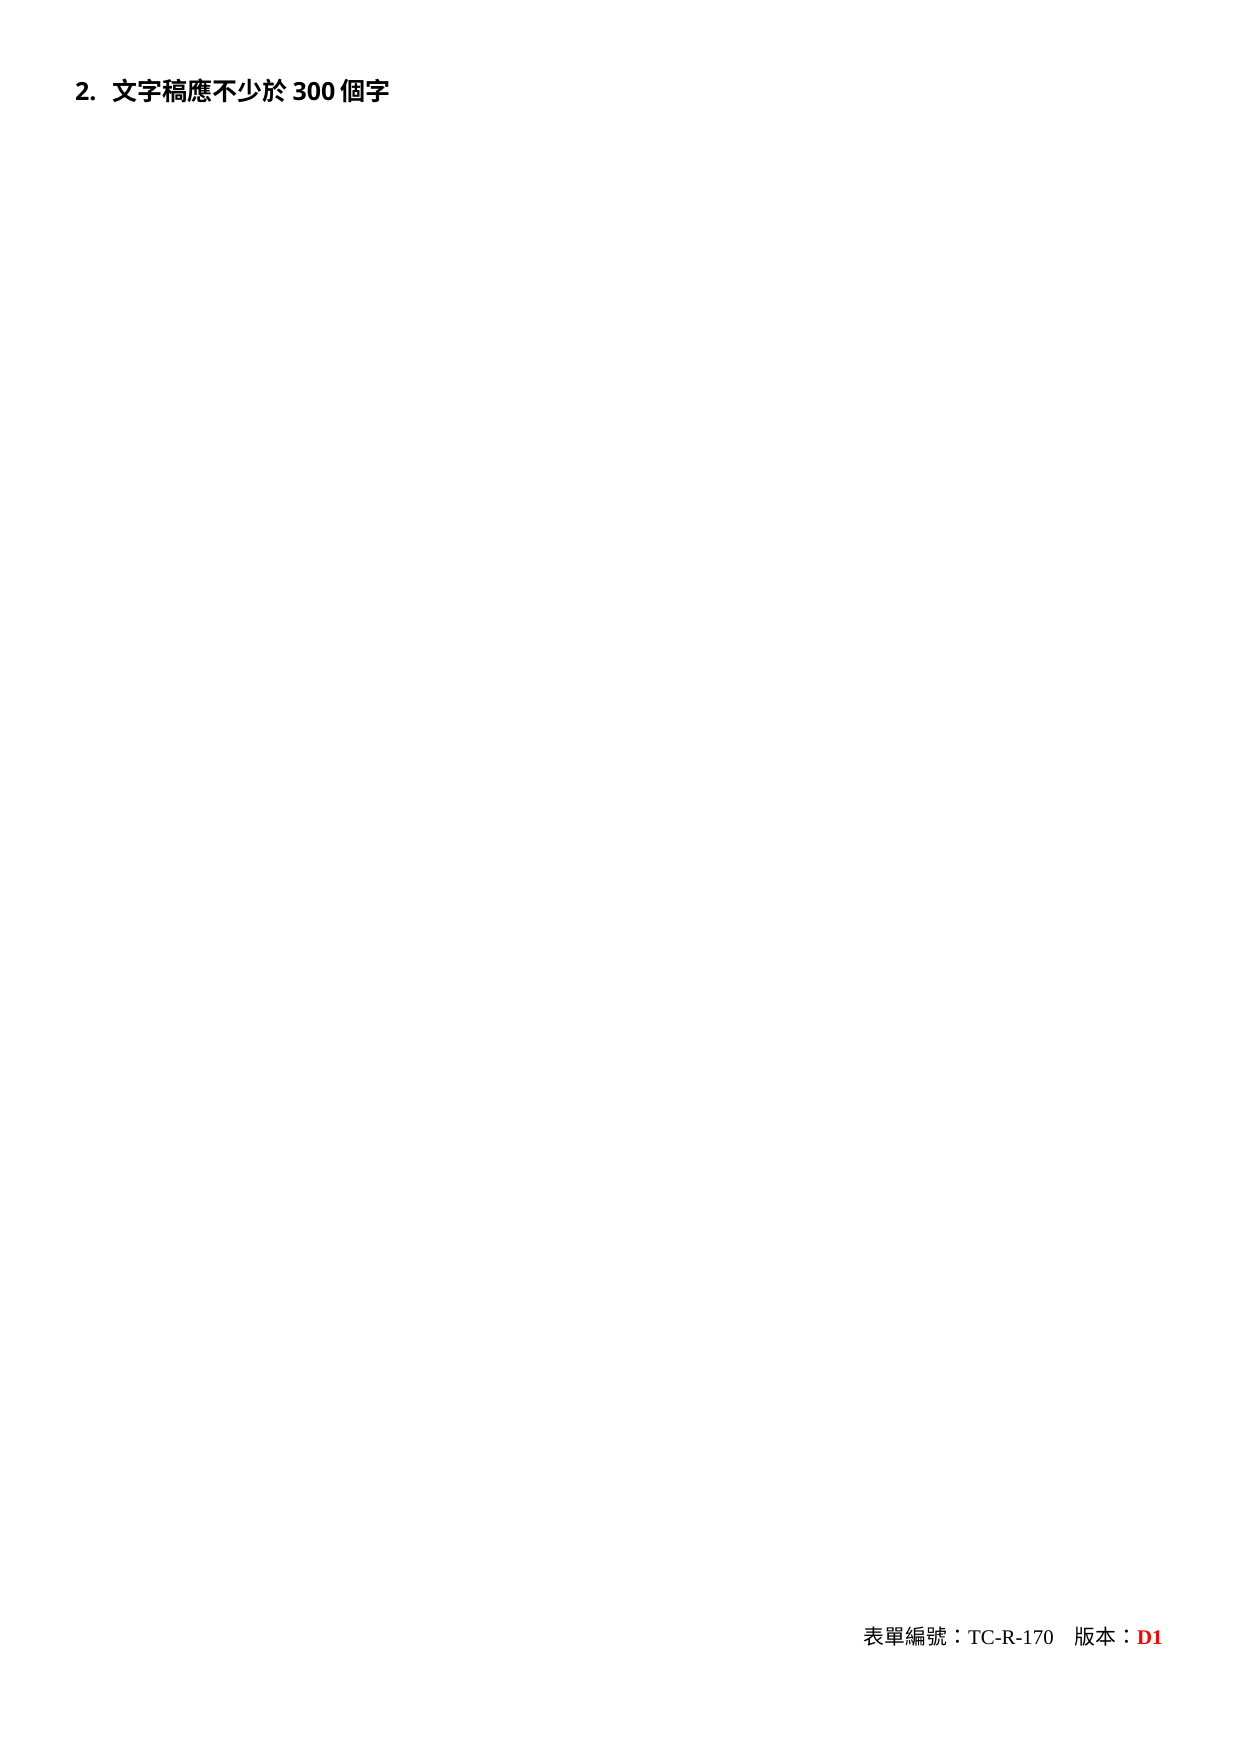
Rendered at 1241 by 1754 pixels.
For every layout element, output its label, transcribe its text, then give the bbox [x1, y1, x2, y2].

list 文字稿應不少於300個字 [75, 71, 1162, 107]
